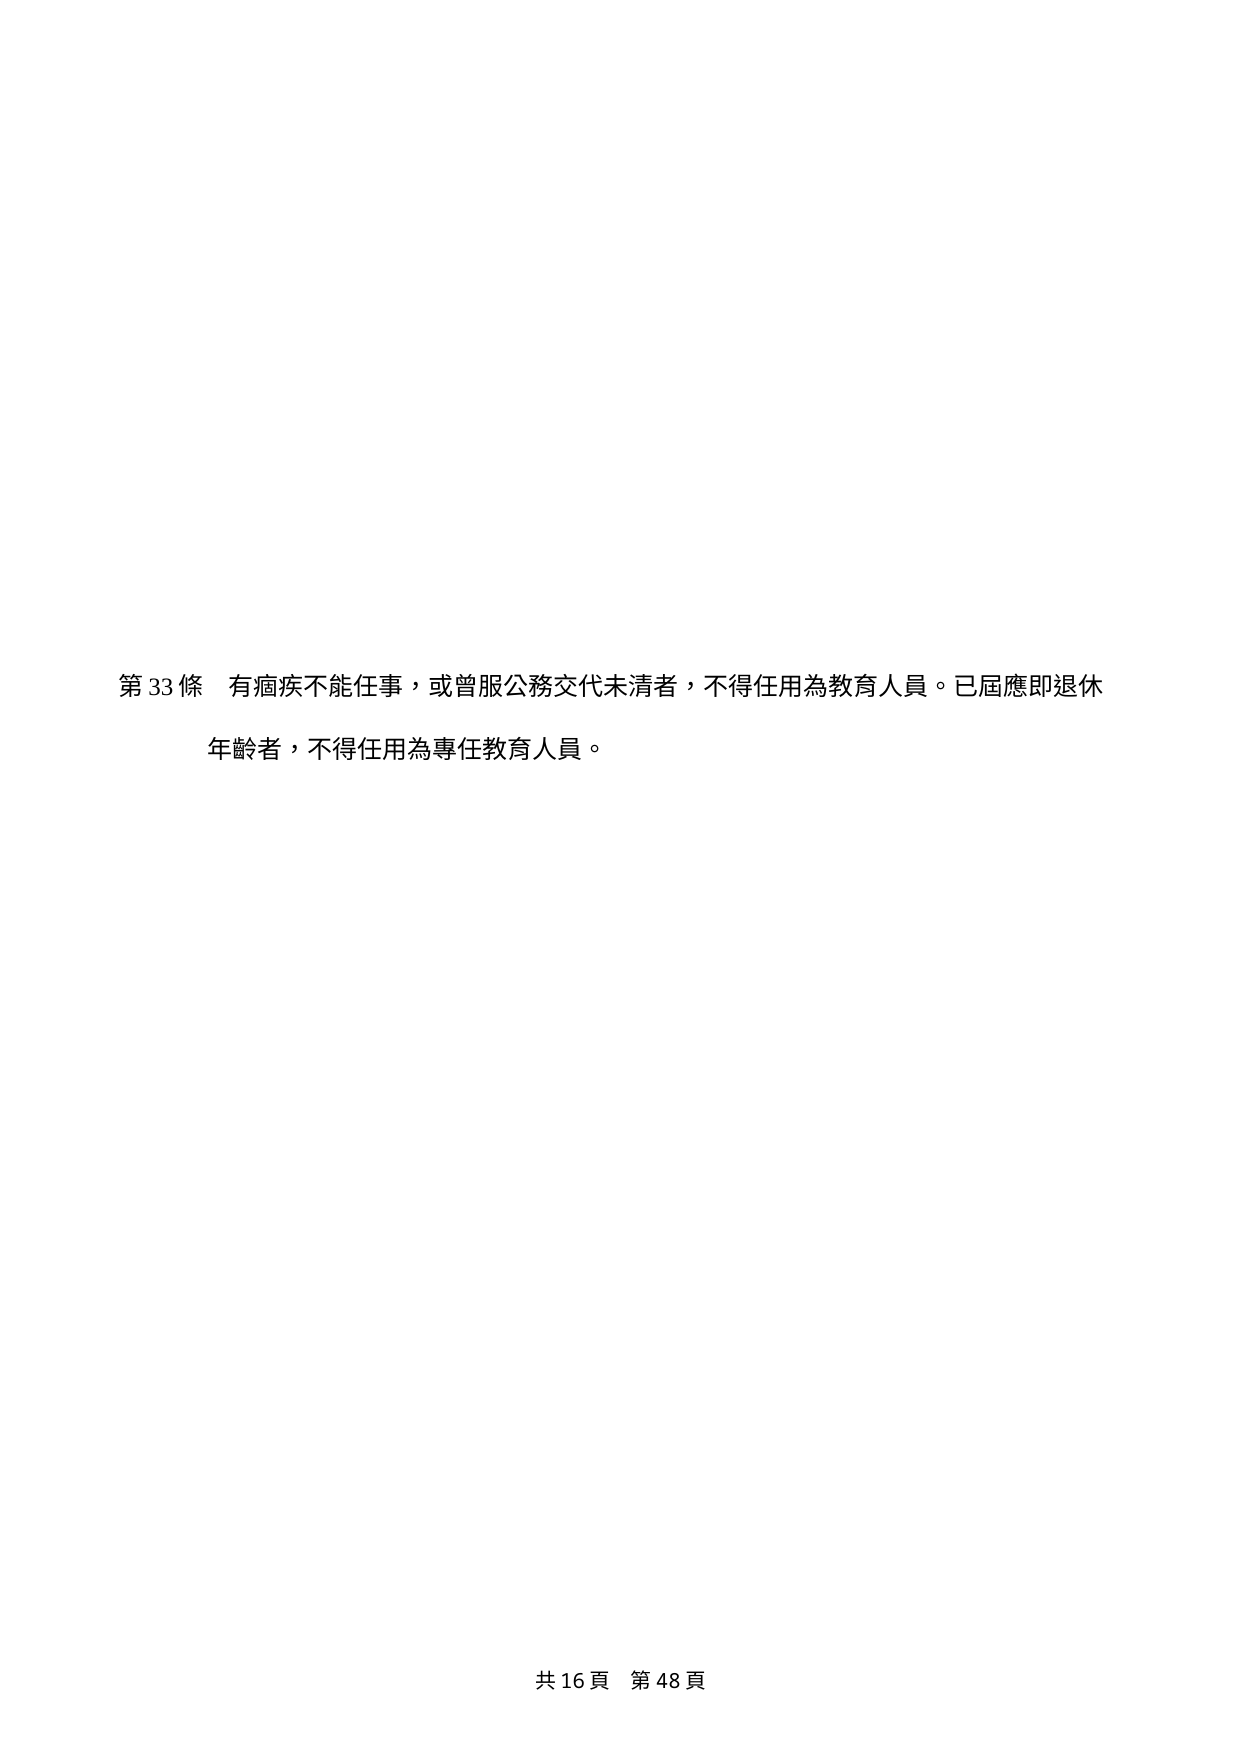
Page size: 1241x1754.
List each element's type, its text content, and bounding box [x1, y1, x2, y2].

text 第33條 有痼疾不能任事，或曾服公務交代未清者，不得任用為教育人員。已屆應即退休年齡者，不得任用為專任教育人員。 [118, 643, 1122, 768]
